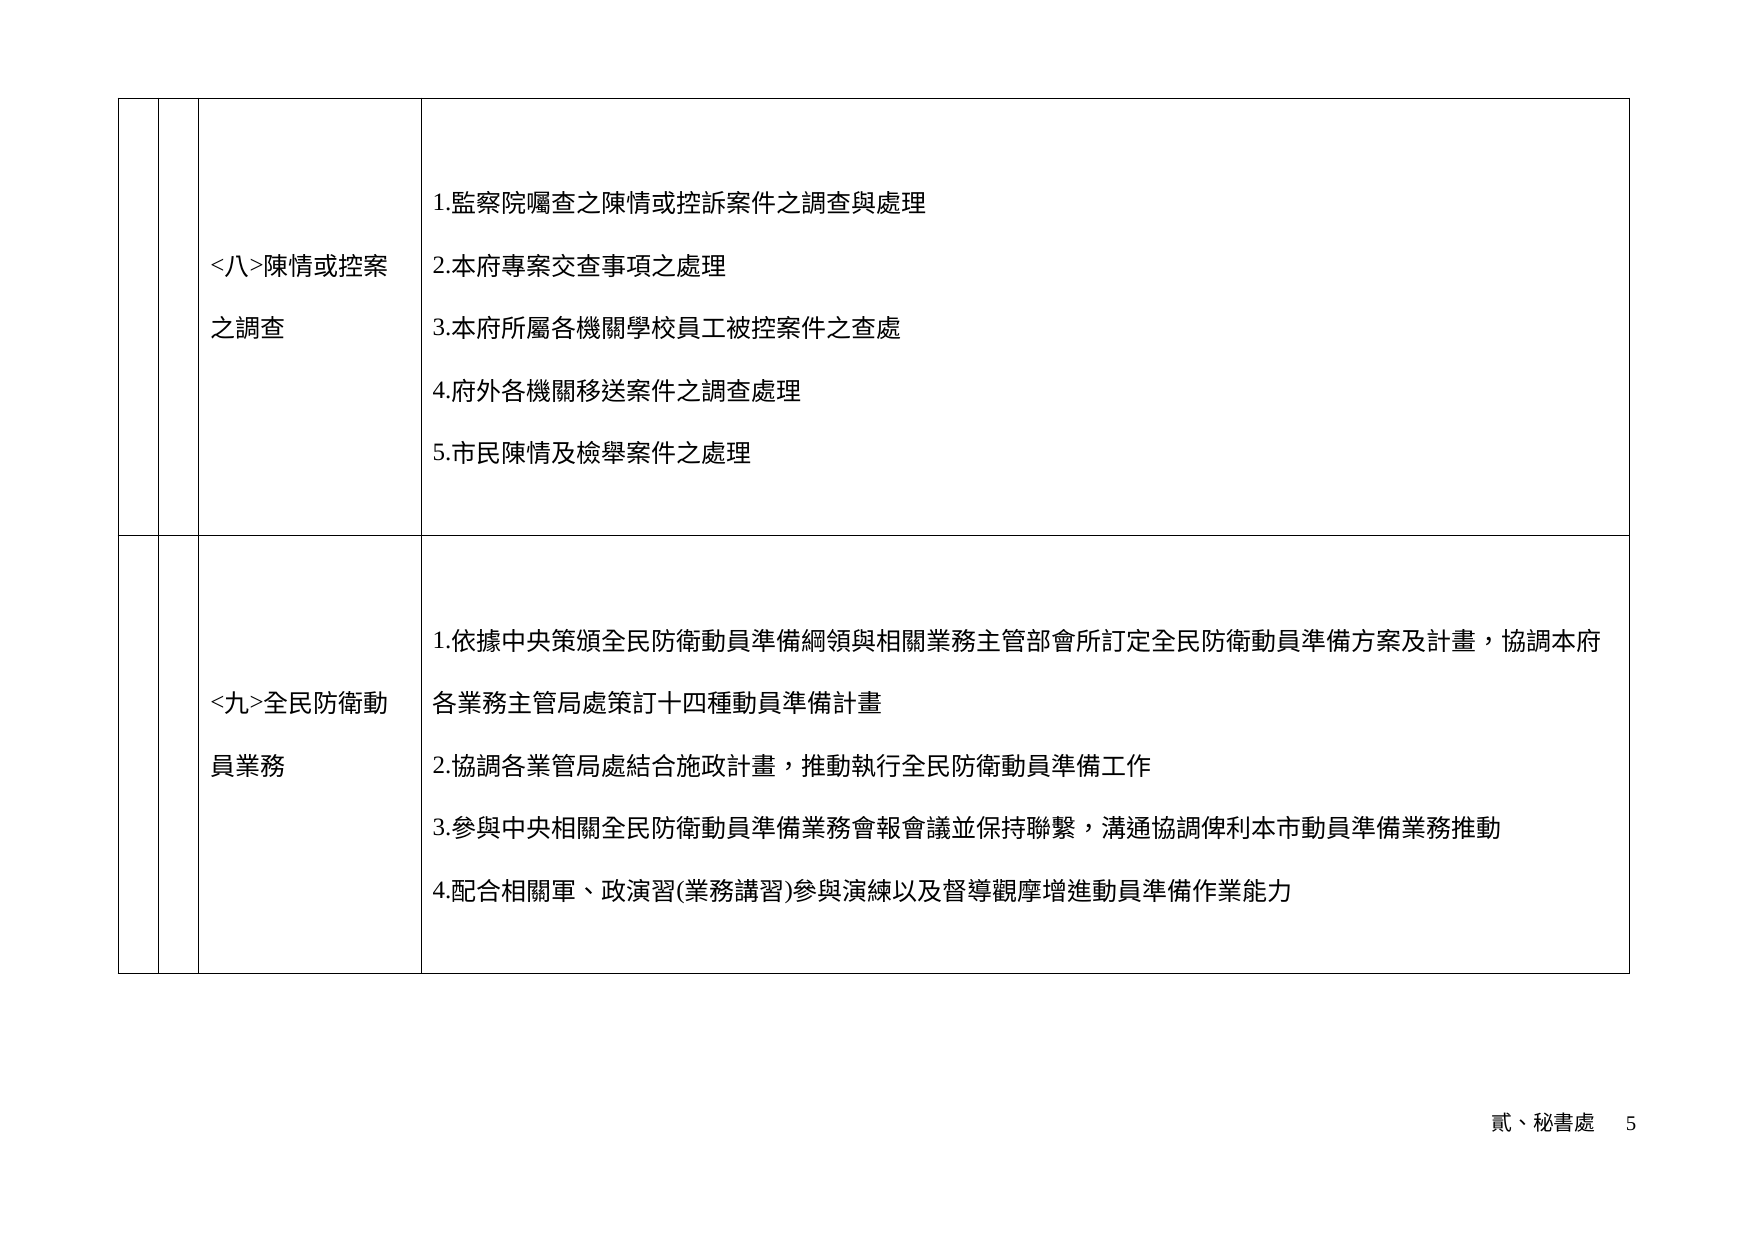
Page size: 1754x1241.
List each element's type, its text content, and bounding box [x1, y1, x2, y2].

table_cell 1.監察院囑查之陳情或控訴案件之調查與處理 2.本府專案交查事項之處理 3.本府所屬各機關學校員工被控案件之查處 4.府外各機關移送案件之調查處理 5.市民陳情及檢舉案件之處理 [422, 99, 1629, 535]
table_cell <八>陳情或控案之調查 [199, 99, 421, 535]
table_cell 1.依據中央策頒全民防衛動員準備綱領與相關業務主管部會所訂定全民防衛動員準備方案及計畫，協調本府各業務主管局處策訂十四種動員準備計畫 2.協調各業管局處結合施政計畫，推動執行全民防衛動員準備工作 3.參與中央相關全民防衛動員準備業務會報會議並保持聯繫，溝通協調俾利本市動員準備業務推動 4.配合相關軍、政演習(業務講習)參與演練以及督導觀摩增進動員準備作業能力 [422, 536, 1629, 973]
table_cell [159, 99, 198, 535]
table_cell [119, 536, 158, 973]
table_cell [159, 536, 198, 973]
table_cell <九>全民防衛動員業務 [199, 536, 421, 973]
table_cell [119, 99, 158, 535]
